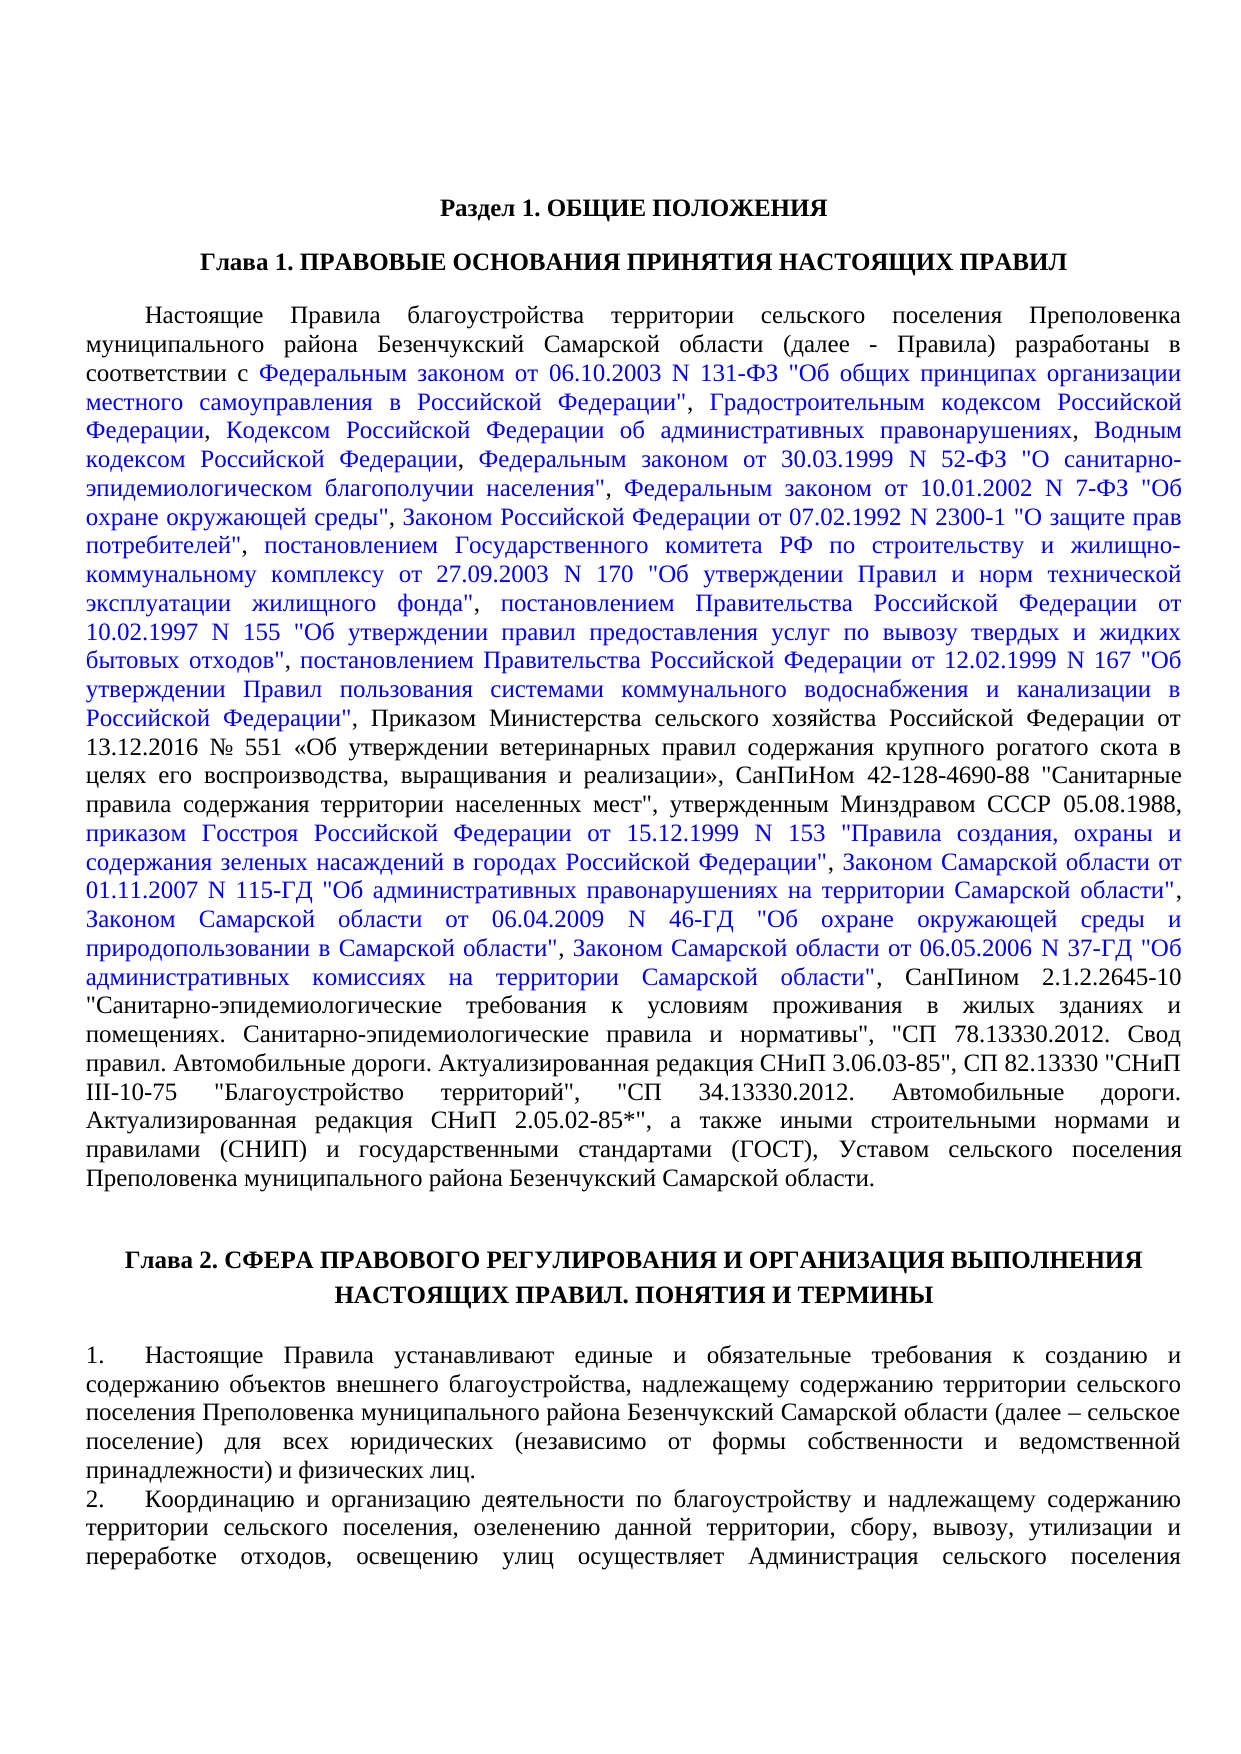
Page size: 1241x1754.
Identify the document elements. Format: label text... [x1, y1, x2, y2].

list Координацию и организацию деятельности по благоустройству и надлежащему содержанию территории сельского поселения, озеленению данной территории, сбору, вывозу, утилизации и переработке отходов, освещению улиц осуществляет Администрация сельского поселения [86, 1484, 1182, 1570]
text Настоящие Правила благоустройства территории сельского поселения Преполовенка муниципального района Безенчукский Самарской области (далее - Правила) разработаны в соответствии с Федеральным законом от 06.10.2003 N 131-ФЗ "Об общих принципах организации местного самоуправления в Российской Федерации", Градостроительным кодексом Российской Федерации, Кодексом Российской Федерации об административных правонарушениях, Водным кодексом Российской Федерации, Федеральным законом от 30.03.1999 N 52-ФЗ "О санитарно-эпидемиологическом благополучии населения", Федеральным законом от 10.01.2002 N 7-ФЗ "Об охране окружающей среды", Законом Российской Федерации от 07.02.1992 N 2300-1 "О защите прав потребителей", постановлением Государственного комитета РФ по строительству и жилищно-коммунальному комплексу от 27.09.2003 N 170 "Об утверждении Правил и норм технической эксплуатации жилищного фонда", постановлением Правительства Российской Федерации от 10.02.1997 N 155 "Об утверждении правил предоставления услуг по вывозу твердых и жидких бытовых отходов", постановлением Правительства Российской Федерации от 12.02.1999 N 167 "Об утверждении Правил пользования системами коммунального водоснабжения и канализации в Российской Федерации", Приказом Министерства сельского хозяйства Российской Федерации от 13.12.2016 № 551 «Об утверждении ветеринарных правил содержания крупного рогатого скота в целях его воспроизводства, выращивания и реализации», СанПиНом 42-128-4690-88 "Санитарные правила содержания территории населенных мест", утвержденным Минздравом СССР 05.08.1988, приказом Госстроя Российской Федерации от 15.12.1999 N 153 "Правила создания, охраны и содержания зеленых насаждений в городах Российской Федерации", Законом Самарской области от 01.11.2007 N 115-ГД "Об административных правонарушениях на территории Самарской области", Законом Самарской области от 06.04.2009 N 46-ГД "Об охране окружающей среды и природопользовании в Самарской области", Законом Самарской области от 06.05.2006 N 37-ГД "Об административных комиссиях на территории Самарской области", СанПином 2.1.2.2645-10 "Санитарно-эпидемиологические требования к условиям проживания в жилых зданиях и помещениях. Санитарно-эпидемиологические правила и нормативы", "СП 78.13330.2012. Свод правил. Автомобильные дороги. Актуализированная редакция СНиП 3.06.03-85", СП 82.13330 "СНиП III-10-75 "Благоустройство территорий", "СП 34.13330.2012. Автомобильные дороги. Актуализированная редакция СНиП 2.05.02-85*", а также иными строительными нормами и правилами (СНИП) и государственными стандартами (ГОСТ), Уставом сельского поселения Преполовенка муниципального района Безенчукский Самарской области. [86, 301, 1182, 1192]
list Настоящие Правила устанавливают единые и обязательные требования к созданию и содержанию объектов внешнего благоустройства, надлежащему содержанию территории сельского поселения Преполовенка муниципального района Безенчукский Самарской области (далее – сельское поселение) для всех юридических (независимо от формы собственности и ведомственной принадлежности) и физических лиц. [86, 1340, 1182, 1484]
text Глава 1. ПРАВОВЫЕ ОСНОВАНИЯ ПРИНЯТИЯ НАСТОЯЩИХ ПРАВИЛ [86, 247, 1182, 276]
text Глава 2. СФЕРА ПРАВОВОГО РЕГУЛИРОВАНИЯ И ОРГАНИЗАЦИЯ ВЫПОЛНЕНИЯ НАСТОЯЩИХ ПРАВИЛ. ПОНЯТИЯ И ТЕРМИНЫ [86, 1246, 1182, 1309]
text Раздел 1. ОБЩИЕ ПОЛОЖЕНИЯ [86, 193, 1182, 222]
